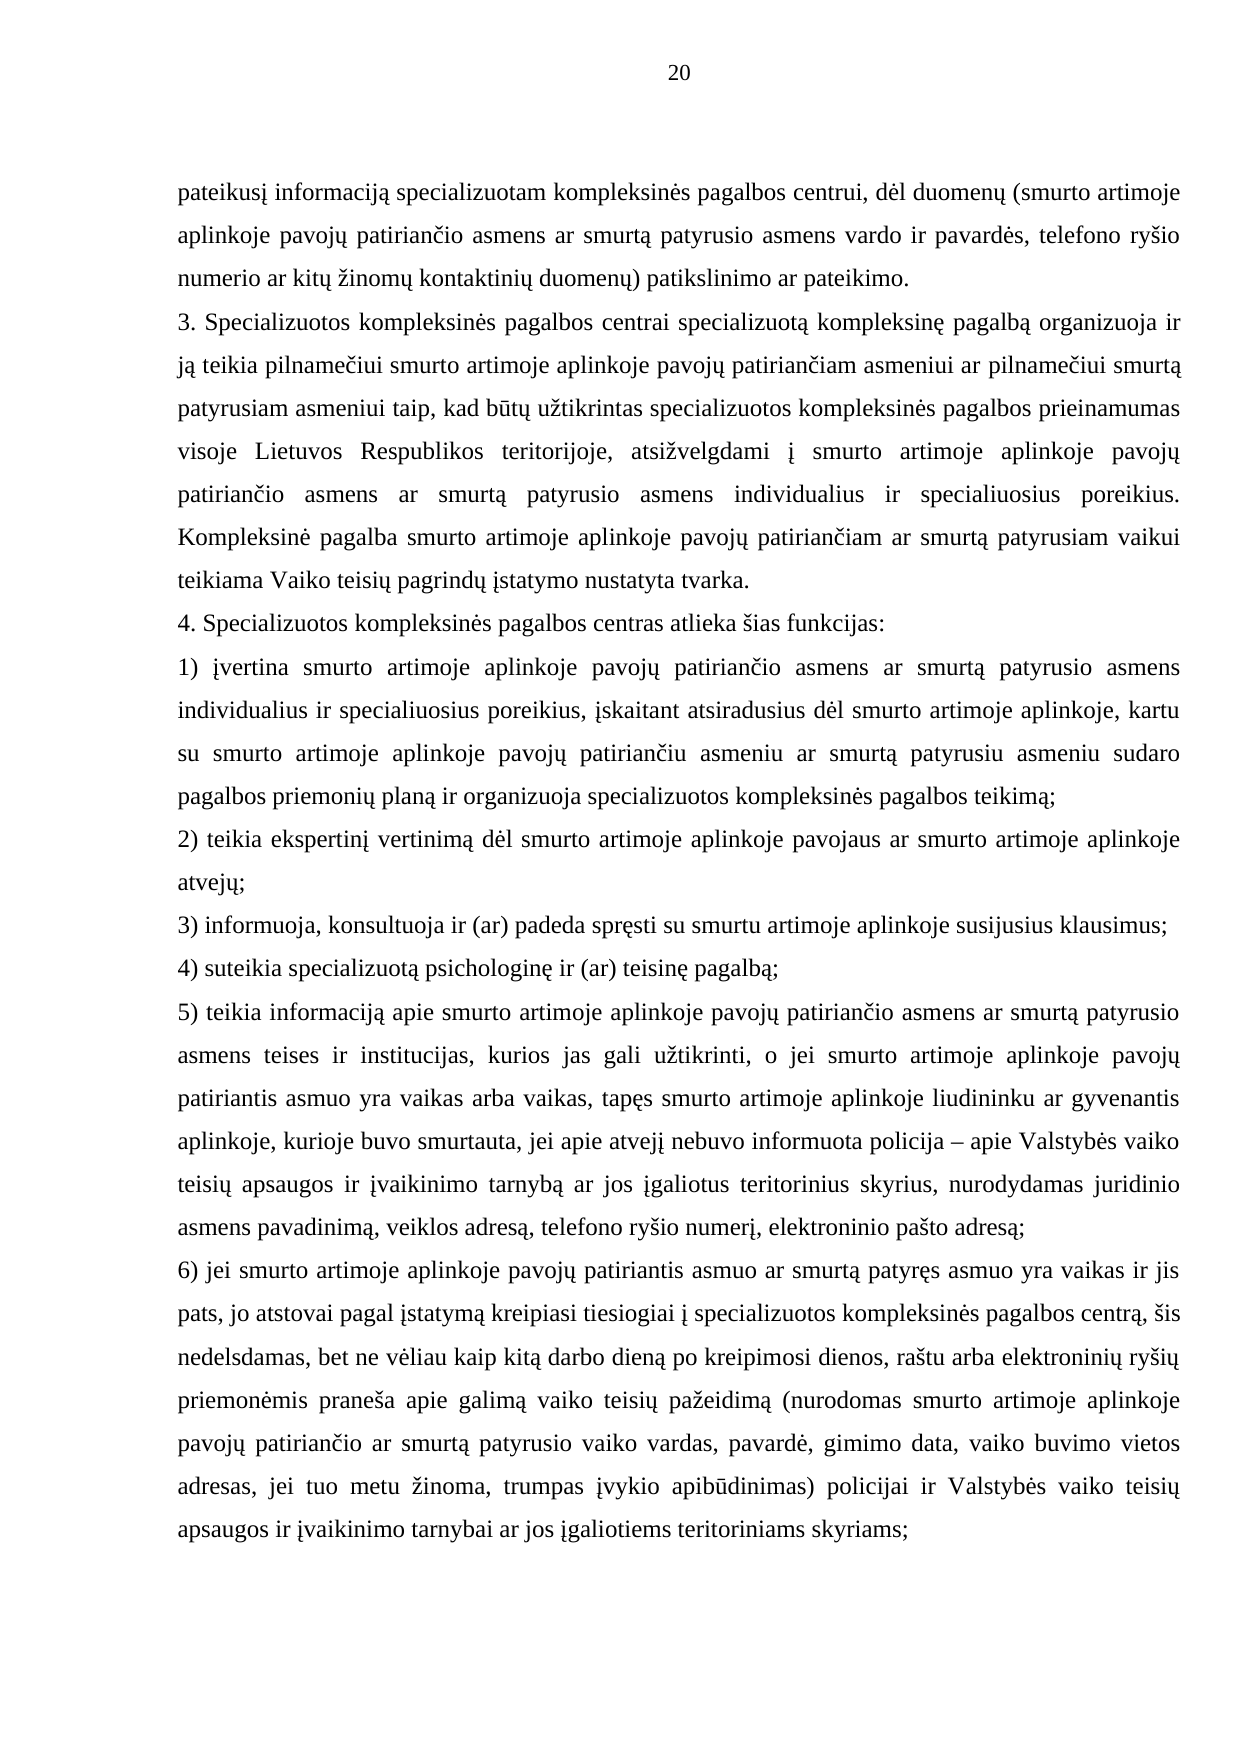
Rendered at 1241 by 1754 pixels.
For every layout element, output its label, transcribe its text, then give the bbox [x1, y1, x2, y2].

text 3) informuoja, konsultuoja ir (ar) padeda spręsti su smurtu artimoje aplinkoje susijusius klausimus; [177, 910, 1181, 939]
text 2) teikia ekspertinį vertinimą dėl smurto artimoje aplinkoje pavojaus ar smurto artimoje aplinkoje atvejų; [177, 824, 1181, 896]
text 4. Specializuotos kompleksinės pagalbos centras atlieka šias funkcijas: [177, 608, 1181, 637]
text 5) teikia informaciją apie smurto artimoje aplinkoje pavojų patiriančio asmens ar smurtą patyrusio asmens teises ir institucijas, kurios jas gali užtikrinti, o jei smurto artimoje aplinkoje pavojų patiriantis asmuo yra vaikas arba vaikas, tapęs smurto artimoje aplinkoje liudininku ar gyvenantis aplinkoje, kurioje buvo smurtauta, jei apie atvejį nebuvo informuota policija – apie Valstybės vaiko teisių apsaugos ir įvaikinimo tarnybą ar jos įgaliotus teritorinius skyrius, nurodydamas juridinio asmens pavadinimą, veiklos adresą, telefono ryšio numerį, elektroninio pašto adresą; [177, 997, 1181, 1241]
text pateikusį informaciją specializuotam kompleksinės pagalbos centrui, dėl duomenų (smurto artimoje aplinkoje pavojų patiriančio asmens ar smurtą patyrusio asmens vardo ir pavardės, telefono ryšio numerio ar kitų žinomų kontaktinių duomenų) patikslinimo ar pateikimo. [177, 177, 1181, 292]
text 4) suteikia specializuotą psichologinę ir (ar) teisinę pagalbą; [177, 953, 1181, 982]
text 1) įvertina smurto artimoje aplinkoje pavojų patiriančio asmens ar smurtą patyrusio asmens individualius ir specialiuosius poreikius, įskaitant atsiradusius dėl smurto artimoje aplinkoje, kartu su smurto artimoje aplinkoje pavojų patiriančiu asmeniu ar smurtą patyrusiu asmeniu sudaro pagalbos priemonių planą ir organizuoja specializuotos kompleksinės pagalbos teikimą; [177, 652, 1181, 810]
text 3. Specializuotos kompleksinės pagalbos centrai specializuotą kompleksinę pagalbą organizuoja ir ją teikia pilnamečiui smurto artimoje aplinkoje pavojų patiriančiam asmeniui ar pilnamečiui smurtą patyrusiam asmeniui taip, kad būtų užtikrintas specializuotos kompleksinės pagalbos prieinamumas visoje Lietuvos Respublikos teritorijoje, atsižvelgdami į smurto artimoje aplinkoje pavojų patiriančio asmens ar smurtą patyrusio asmens individualius ir specialiuosius poreikius. Kompleksinė pagalba smurto artimoje aplinkoje pavojų patiriančiam ar smurtą patyrusiam vaikui teikiama Vaiko teisių pagrindų įstatymo nustatyta tvarka. [177, 307, 1181, 594]
text 6) jei smurto artimoje aplinkoje pavojų patiriantis asmuo ar smurtą patyręs asmuo yra vaikas ir jis pats, jo atstovai pagal įstatymą kreipiasi tiesiogiai į specializuotos kompleksinės pagalbos centrą, šis nedelsdamas, bet ne vėliau kaip kitą darbo dieną po kreipimosi dienos, raštu arba elektroninių ryšių priemonėmis praneša apie galimą vaiko teisių pažeidimą (nurodomas smurto artimoje aplinkoje pavojų patiriančio ar smurtą patyrusio vaiko vardas, pavardė, gimimo data, vaiko buvimo vietos adresas, jei tuo metu žinoma, trumpas įvykio apibūdinimas) policijai ir Valstybės vaiko teisių apsaugos ir įvaikinimo tarnybai ar jos įgaliotiems teritoriniams skyriams; [177, 1255, 1181, 1543]
